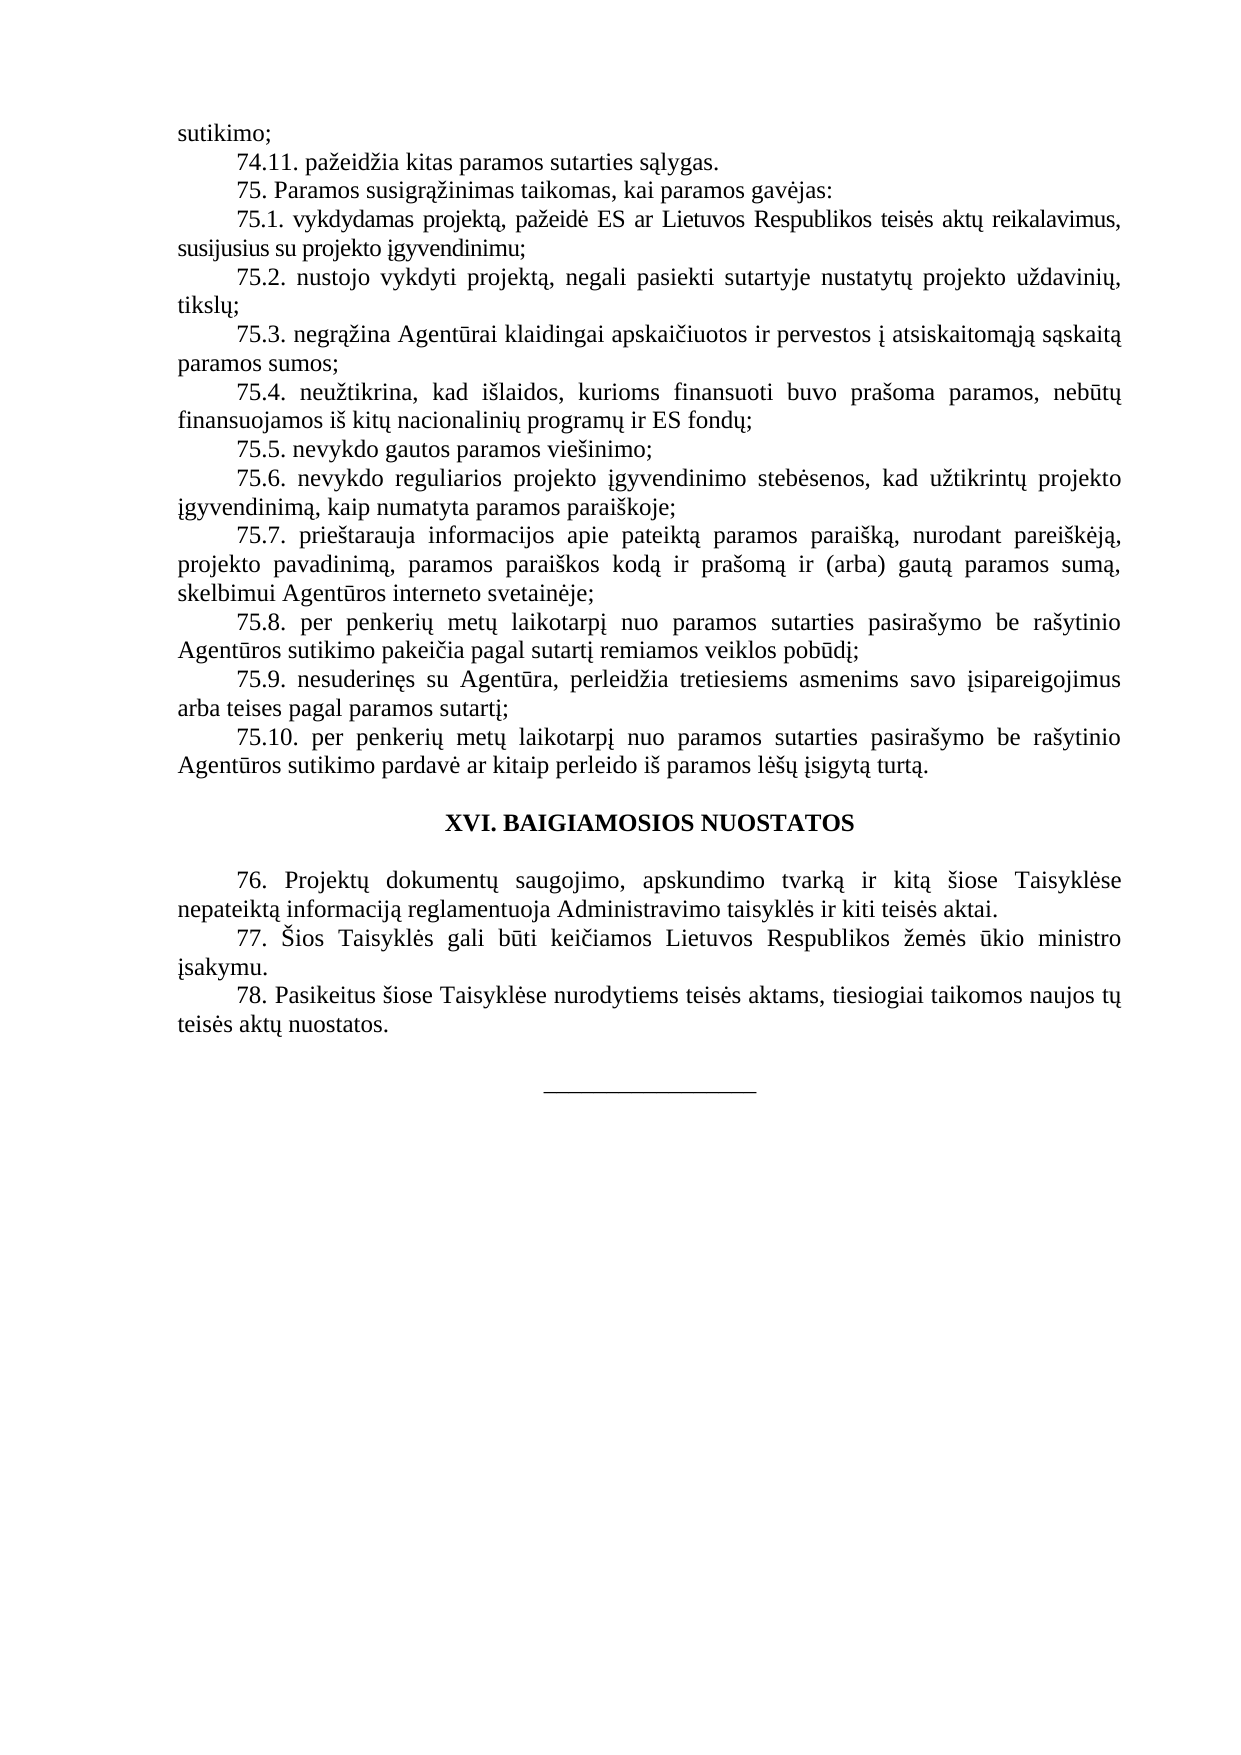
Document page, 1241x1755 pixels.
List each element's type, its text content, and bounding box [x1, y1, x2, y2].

text 74.11. pažeidžia kitas paramos sutarties sąlygas. [177, 147, 1122, 176]
text sutikimo; [177, 118, 1122, 147]
text 75.7. prieštarauja informacijos apie pateiktą paramos paraišką, nurodant pareiškėją, projekto pavadinimą, paramos paraiškos kodą ir prašomą ir (arba) gautą paramos sumą, skelbimui Agentūros interneto svetainėje; [177, 521, 1122, 607]
text 78. Pasikeitus šiose Taisyklėse nurodytiems teisės aktams, tiesiogiai taikomos naujos tų teisės aktų nuostatos. [177, 981, 1122, 1038]
text 75.3. negrąžina Agentūrai klaidingai apskaičiuotos ir pervestos į atsiskaitomąją sąskaitą paramos sumos; [177, 319, 1122, 377]
text 75.6. nevykdo reguliarios projekto įgyvendinimo stebėsenos, kad užtikrintų projekto įgyvendinimą, kaip numatyta paramos paraiškoje; [177, 463, 1122, 521]
text 76. Projektų dokumentų saugojimo, apskundimo tvarką ir kitą šiose Taisyklėse nepateiktą informaciją reglamentuoja Administravimo taisyklės ir kiti teisės aktai. [177, 866, 1122, 923]
text 75.4. neužtikrina, kad išlaidos, kurioms finansuoti buvo prašoma paramos, nebūtų finansuojamos iš kitų nacionalinių programų ir ES fondų; [177, 377, 1122, 434]
text 75. Paramos susigrąžinimas taikomas, kai paramos gavėjas: [177, 176, 1122, 204]
text 75.1. vykdydamas projektą, pažeidė ES ar Lietuvos Respublikos teisės aktų reikalavimus, susijusius su projekto įgyvendinimu; [177, 204, 1122, 262]
text 77. Šios Taisyklės gali būti keičiamos Lietuvos Respublikos žemės ūkio ministro įsakymu. [177, 923, 1122, 981]
text 75.2. nustojo vykdyti projektą, negali pasiekti sutartyje nustatytų projekto uždavinių, tikslų; [177, 262, 1122, 319]
text 75.5. nevykdo gautos paramos viešinimo; [177, 434, 1122, 463]
text XVI. BAIGIAMOSIOS NUOSTATOS [177, 808, 1122, 837]
text 75.10. per penkerių metų laikotarpį nuo paramos sutarties pasirašymo be rašytinio Agentūros sutikimo pardavė ar kitaip perleido iš paramos lėšų įsigytą turtą. [177, 722, 1122, 779]
text _________________ [177, 1067, 1122, 1096]
text 75.8. per penkerių metų laikotarpį nuo paramos sutarties pasirašymo be rašytinio Agentūros sutikimo pakeičia pagal sutartį remiamos veiklos pobūdį; [177, 607, 1122, 664]
text 75.9. nesuderinęs su Agentūra, perleidžia tretiesiems asmenims savo įsipareigojimus arba teises pagal paramos sutartį; [177, 664, 1122, 722]
